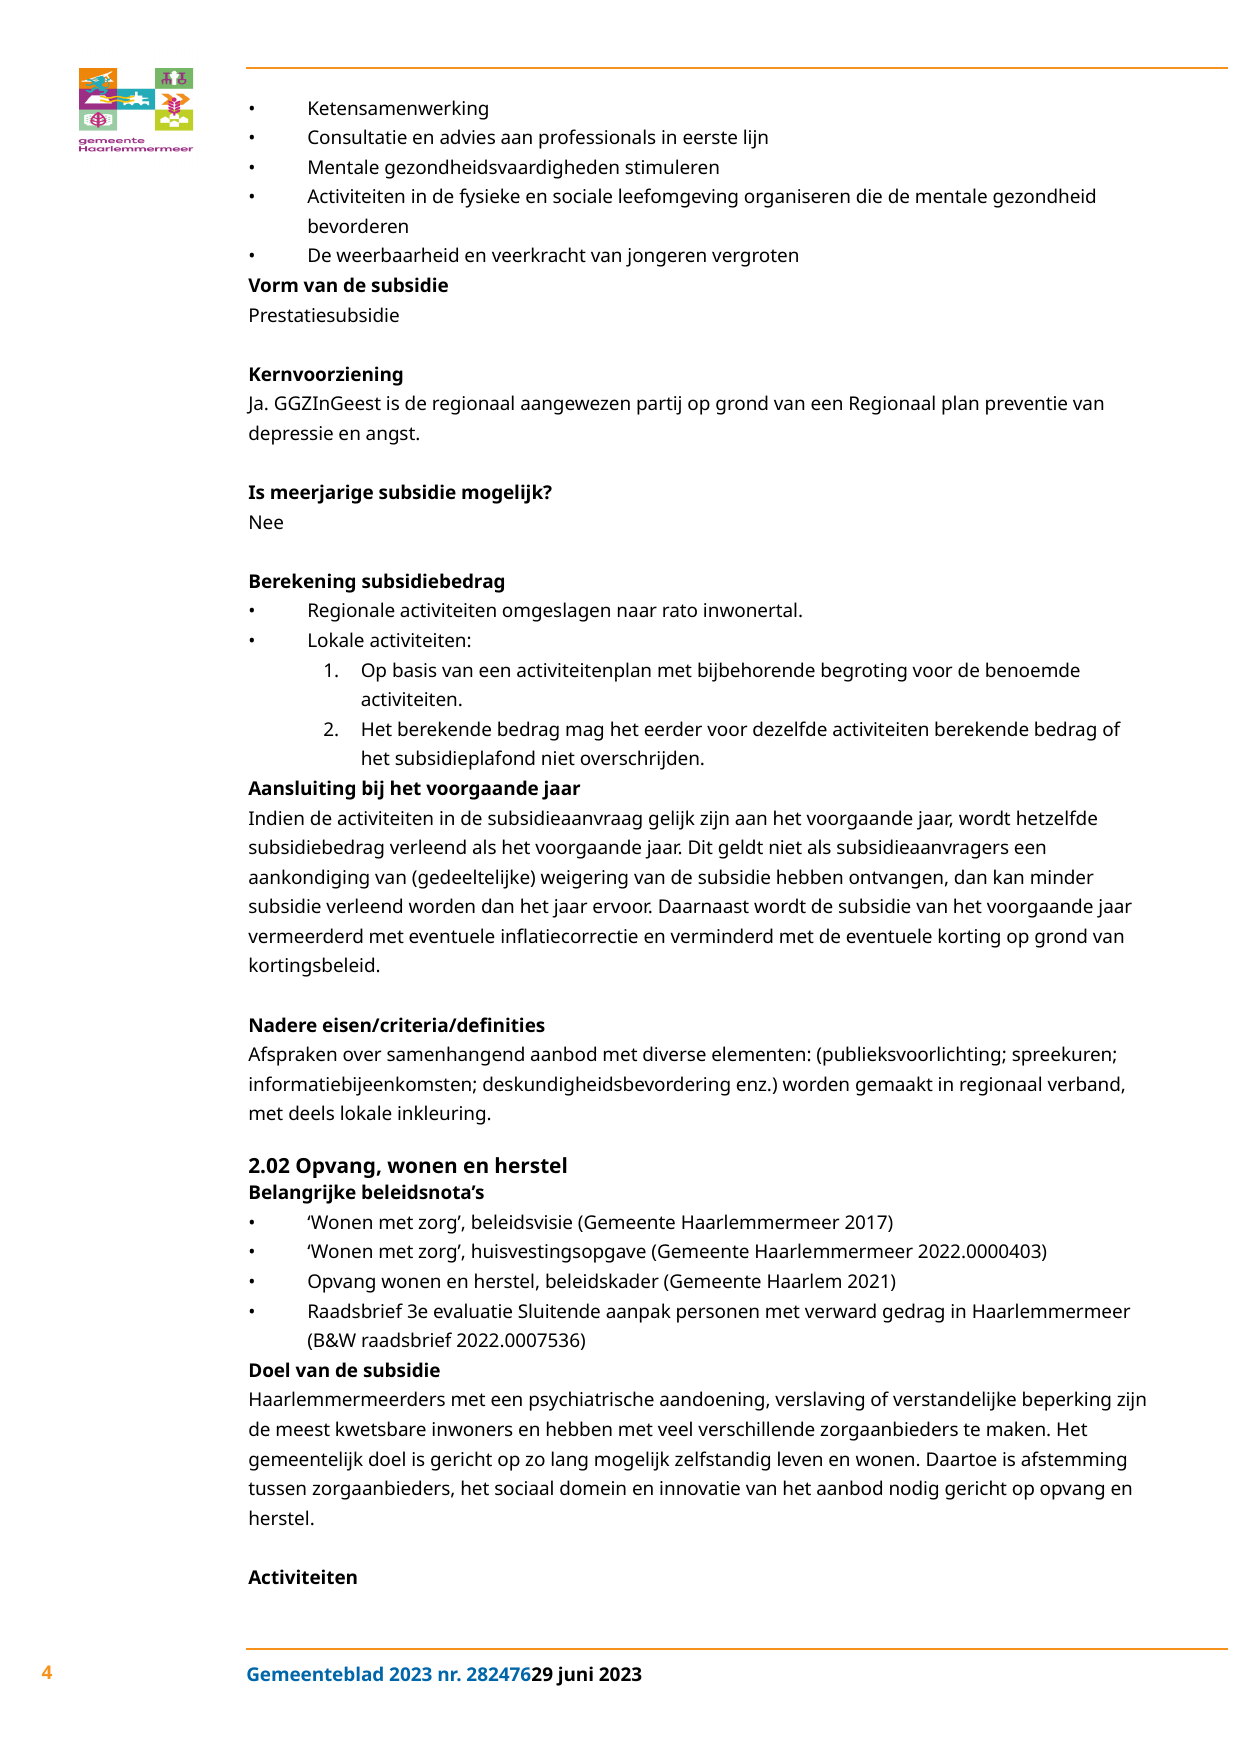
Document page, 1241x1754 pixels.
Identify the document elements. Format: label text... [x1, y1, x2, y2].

list Regionale activiteiten omgeslagen naar rato inwonertal. [248, 598, 1152, 623]
text Doel van de subsidie [248, 1357, 1152, 1383]
text Kernvoorziening [248, 361, 1152, 387]
list Activiteiten in de fysieke en sociale leefomgeving organiseren die de mentale gezondheid bevorderen [248, 183, 1152, 239]
list Raadsbrief 3e evaluatie Sluitende aanpak personen met verward gedrag in Haarlemmermeer (B&W raadsbrief 2022.0007536) [248, 1298, 1152, 1353]
text Prestatiesubsidie [248, 302, 1152, 328]
list Lokale activiteiten: [248, 627, 1152, 653]
list De weerbaarheid en veerkracht van jongeren vergroten [248, 243, 1152, 268]
list Op basis van een activiteitenplan met bijbehorende begroting voor de benoemde activiteiten. [323, 657, 1152, 712]
text Belangrijke beleidsnota’s [248, 1179, 1152, 1205]
picture [41, 47, 231, 172]
text Nee [248, 509, 1152, 535]
list Mentale gezondheidsvaardigheden stimuleren [248, 154, 1152, 180]
text 2.02 Opvang, wonen en herstel [248, 1151, 1152, 1179]
list Ketensamenwerking [248, 95, 1152, 121]
list Het berekende bedrag mag het eerder voor dezelfde activiteiten berekende bedrag of het subsidieplafond niet overschrijden. [323, 716, 1152, 771]
text Ja. GGZInGeest is de regionaal aangewezen partij op grond van een Regionaal plan preventie van depressie en angst. [248, 391, 1152, 446]
list ‘Wonen met zorg’, beleidsvisie (Gemeente Haarlemmermeer 2017) [248, 1209, 1152, 1235]
list ‘Wonen met zorg’, huisvestingsopgave (Gemeente Haarlemmermeer 2022.0000403) [248, 1239, 1152, 1264]
text Is meerjarige subsidie mogelijk? [248, 479, 1152, 505]
text Haarlemmermeerders met een psychiatrische aandoening, verslaving of verstandelijke beperking zijn de meest kwetsbare inwoners en hebben met veel verschillende zorgaanbieders te maken. Het gemeentelijk doel is gericht op zo lang mogelijk zelfstandig leven en wonen. Daartoe is afstemming tussen zorgaanbieders, het sociaal domein en innovatie van het aanbod nodig gericht op opvang en herstel. [248, 1387, 1152, 1531]
list Consultatie en advies aan professionals in eerste lijn [248, 124, 1152, 150]
text Indien de activiteiten in de subsidieaanvraag gelijk zijn aan het voorgaande jaar, wordt hetzelfde subsidiebedrag verleend als het voorgaande jaar. Dit geldt niet als subsidieaanvragers een aankondiging van (gedeeltelijke) weigering van de subsidie hebben ontvangen, dan kan minder subsidie verleend worden dan het jaar ervoor. Daarnaast wordt de subsidie van het voorgaande jaar vermeerderd met eventuele inflatiecorrectie en verminderd met de eventuele korting op grond van kortingsbeleid. [248, 805, 1152, 978]
text Activiteiten [248, 1564, 1152, 1590]
text Vorm van de subsidie [248, 272, 1152, 298]
text Berekening subsidiebedrag [248, 568, 1152, 594]
text Nadere eisen/criteria/definities [248, 1012, 1152, 1038]
list Opvang wonen en herstel, beleidskader (Gemeente Haarlem 2021) [248, 1268, 1152, 1294]
text Aansluiting bij het voorgaande jaar [248, 775, 1152, 801]
text Afspraken over samenhangend aanbod met diverse elementen: (publieksvoorlichting; spreekuren; informatiebijeenkomsten; deskundigheidsbevordering enz.) worden gemaakt in regionaal verband, met deels lokale inkleuring. [248, 1041, 1152, 1126]
